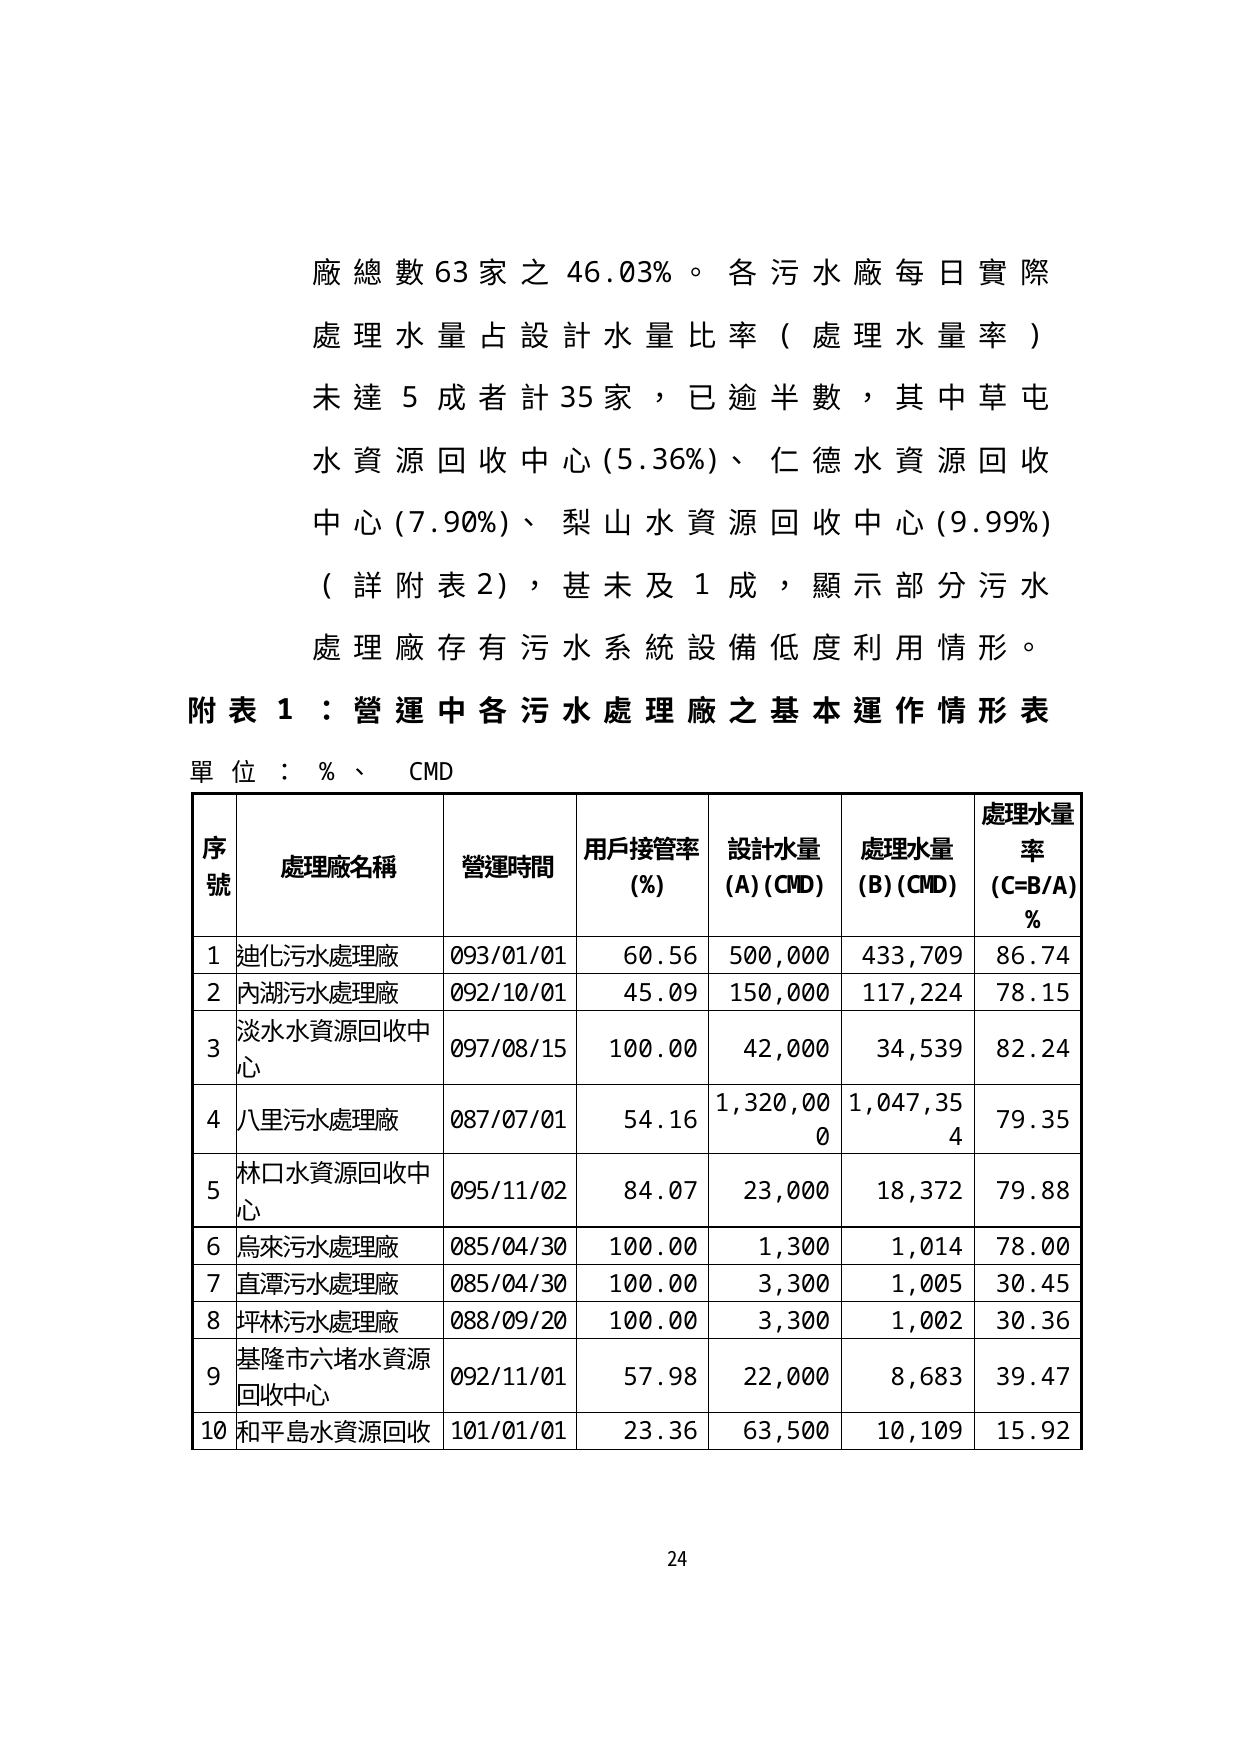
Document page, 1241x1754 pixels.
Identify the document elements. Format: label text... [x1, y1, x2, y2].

table_cell 直潭污水處理廠 [237, 1265, 443, 1301]
table_cell 79.88 [975, 1154, 1080, 1226]
table_cell 087/07/01 [444, 1085, 576, 1153]
table_header 營運時間 [444, 795, 576, 936]
table_cell 34,539 [842, 1011, 974, 1084]
table_header 序號 [194, 795, 236, 936]
text 附表1：營運中各污水處理廠之基本運作情形表 單位：%、CMD [181, 667, 1056, 792]
table_cell 100.00 [577, 1265, 708, 1301]
table_cell 8,683 [842, 1339, 974, 1412]
table_cell 39.47 [975, 1339, 1080, 1412]
table_cell 092/11/01 [444, 1339, 576, 1412]
table_cell 100.00 [577, 1228, 708, 1264]
table_header 處理水量 (B)(CMD) [842, 795, 974, 936]
table_cell 86.74 [975, 937, 1080, 973]
table_cell 78.15 [975, 974, 1080, 1010]
table_cell 2 [194, 974, 236, 1010]
table_cell 林口水資源回收中心 [237, 1154, 443, 1226]
table_cell 淡水水資源回收中心 [237, 1011, 443, 1084]
table_cell 坪林污水處理廠 [237, 1302, 443, 1338]
table_cell 57.98 [577, 1339, 708, 1412]
table_cell 1,014 [842, 1228, 974, 1264]
table_cell 54.16 [577, 1085, 708, 1153]
table_cell 095/11/02 [444, 1154, 576, 1226]
table_cell 42,000 [709, 1011, 841, 1084]
table_cell 10,109 [842, 1413, 974, 1449]
table_cell 烏來污水處理廠 [237, 1228, 443, 1264]
table_cell 088/09/20 [444, 1302, 576, 1338]
table_cell 82.24 [975, 1011, 1080, 1084]
table_cell 45.09 [577, 974, 708, 1010]
table_cell 6 [194, 1228, 236, 1264]
table_cell 093/01/01 [444, 937, 576, 973]
table_cell 63,500 [709, 1413, 841, 1449]
table_header 設計水量 (A)(CMD) [709, 795, 841, 936]
table_cell 79.35 [975, 1085, 1080, 1153]
table_cell 085/04/30 [444, 1265, 576, 1301]
table_cell 78.00 [975, 1228, 1080, 1264]
table_cell 117,224 [842, 974, 974, 1010]
table_cell 30.36 [975, 1302, 1080, 1338]
table_cell 5 [194, 1154, 236, 1226]
table_cell 10 [194, 1413, 236, 1449]
table_cell 085/04/30 [444, 1228, 576, 1264]
table_cell 8 [194, 1302, 236, 1338]
table_cell 9 [194, 1339, 236, 1412]
table_cell 1,300 [709, 1228, 841, 1264]
table_header 用戶接管率(%) [577, 795, 708, 936]
table_cell 3,300 [709, 1265, 841, 1301]
table_header 處理水量率(C=B/A)% [975, 795, 1080, 936]
table_cell 150,000 [709, 974, 841, 1010]
table_cell 100.00 [577, 1302, 708, 1338]
table_cell 1 [194, 937, 236, 973]
table_cell 500,000 [709, 937, 841, 973]
table_cell 433,709 [842, 937, 974, 973]
table_cell 3,300 [709, 1302, 841, 1338]
table_cell 迪化污水處理廠 [237, 937, 443, 973]
table_cell 基隆市六堵水資源回收中心 [237, 1339, 443, 1412]
table_cell 7 [194, 1265, 236, 1301]
table_cell 22,000 [709, 1339, 841, 1412]
table_cell 60.56 [577, 937, 708, 973]
table_cell 1,002 [842, 1302, 974, 1338]
table_cell 和平島水資源回收 [237, 1413, 443, 1449]
table_cell 1,005 [842, 1265, 974, 1301]
table_cell 23.36 [577, 1413, 708, 1449]
table_cell 100.00 [577, 1011, 708, 1084]
table_cell 18,372 [842, 1154, 974, 1226]
table_cell 八里污水處理廠 [237, 1085, 443, 1153]
table_cell 097/08/15 [444, 1011, 576, 1084]
table_cell 092/10/01 [444, 974, 576, 1010]
table_cell 101/01/01 [444, 1413, 576, 1449]
table_cell 15.92 [975, 1413, 1080, 1449]
table_cell 1,320,000 [709, 1085, 841, 1153]
table_cell 內湖污水處理廠 [237, 974, 443, 1010]
table_cell 30.45 [975, 1265, 1080, 1301]
table_header 處理廠名稱 [237, 795, 443, 936]
table_cell 84.07 [577, 1154, 708, 1226]
table_cell 23,000 [709, 1154, 841, 1226]
table_cell 4 [194, 1085, 236, 1153]
text 鑒於污水下水道建設之功能展現於完成用戶接管，並得以傳送各種廢污水再經處理、回收利用等，應加速用戶接管，方可妥善運用污水處理廠之處理量能。惟因部分污水處理廠之用戶接管工程尚在建設中，或因當地人口外移(如部分小型污水處理廠受到人口外移影響，致污水處理量少)，及辦理機組汰舊換新或新擴建工程等情事，迄107年底止用戶接管率低於5成者，仍有29家(詳附表1)，占營運中污水處理廠總數63家之46.03%。各污水廠每日實際處理水量占設計水量比率(處理水量率)未達5成者計35家，已逾半數，其中草屯水資源回收中心(5.36%)、仁德水資源回收中心(7.90%)、梨山水資源回收中心(9.99%) (詳附表2)，甚未及1成，顯示部分污水處理廠存有污水系統設備低度利用情形。 [269, 229, 1056, 667]
table_cell 1,047,354 [842, 1085, 974, 1153]
table_cell 3 [194, 1011, 236, 1084]
